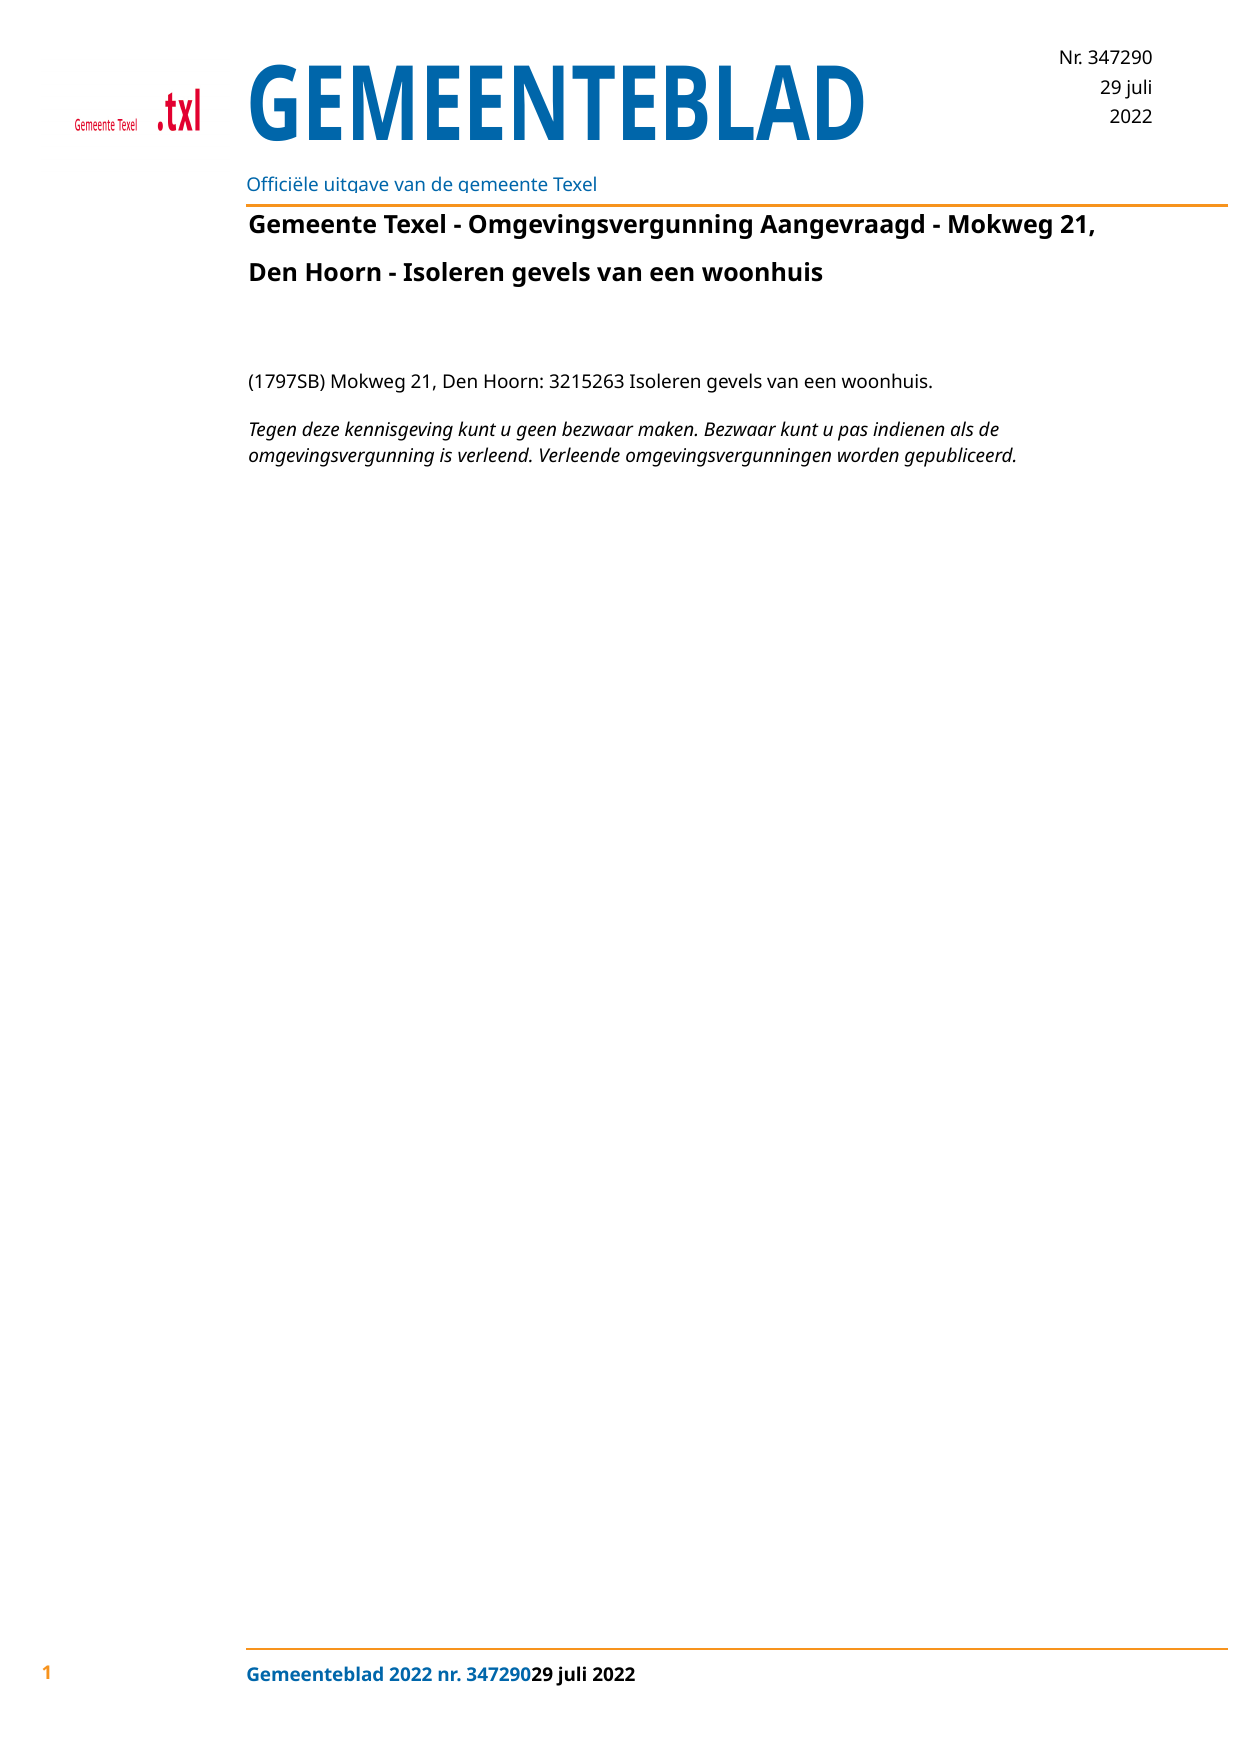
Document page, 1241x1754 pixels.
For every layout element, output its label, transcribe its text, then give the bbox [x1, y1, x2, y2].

text (1797SB) Mokweg 21, Den Hoorn: 3215263 Isoleren gevels van een woonhuis. [248, 368, 1152, 394]
text Tegen deze kennisgeving kunt u geen bezwaar maken. Bezwaar kunt u pas indienen als de omgevingsvergunning is verleend. Verleende omgevingsvergunningen worden gepubliceerd. [248, 416, 1152, 468]
text Gemeente Texel - Omgevingsvergunning Aangevraagd - Mokweg 21, Den Hoorn - Isoleren gevels van een woonhuis [248, 207, 1152, 288]
picture [41, 47, 231, 172]
